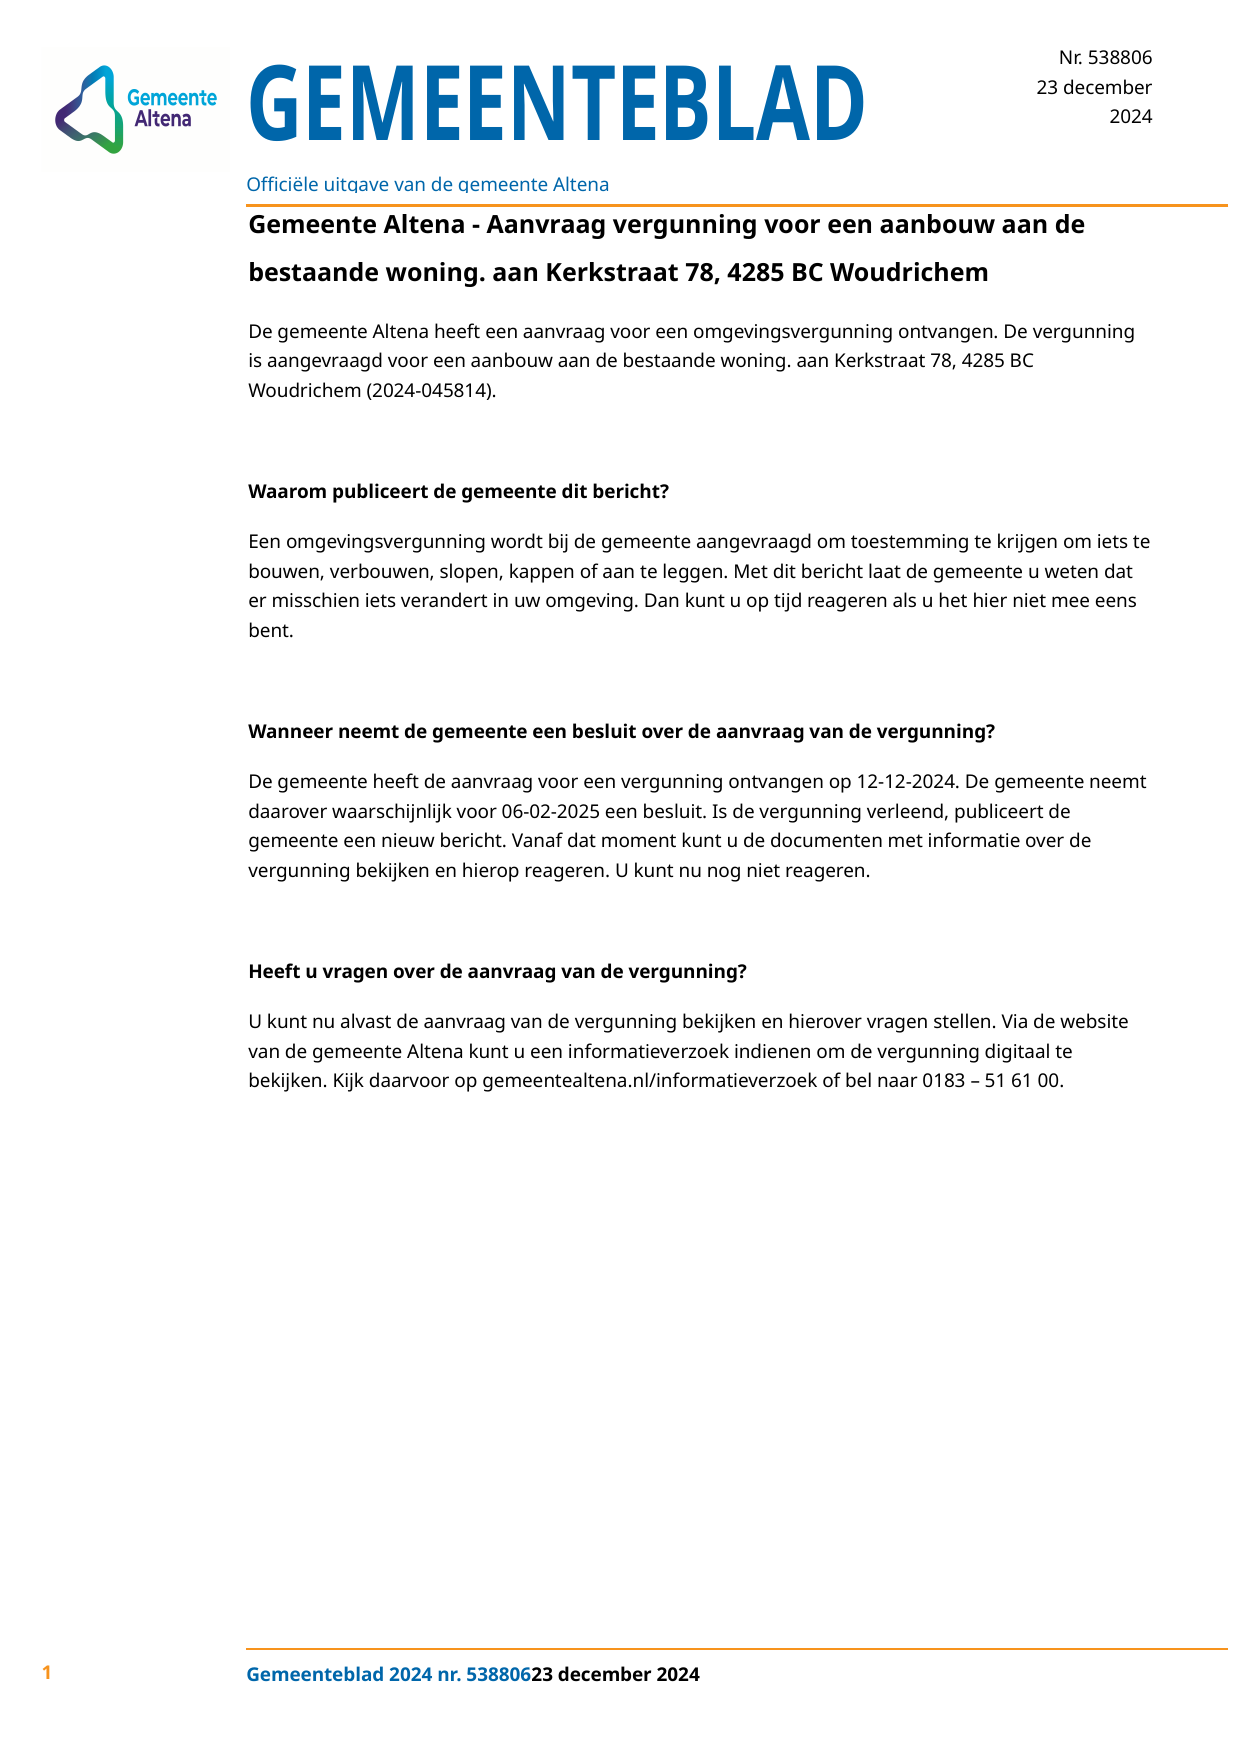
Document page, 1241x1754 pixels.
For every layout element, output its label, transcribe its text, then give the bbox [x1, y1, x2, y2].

picture [41, 47, 231, 172]
text Waarom publiceert de gemeente dit bericht? [248, 478, 1152, 504]
text De gemeente Altena heeft een aanvraag voor een omgevingsvergunning ontvangen. De vergunning is aangevraagd voor een aanbouw aan de bestaande woning. aan Kerkstraat 78, 4285 BC Woudrichem (2024-045814). [248, 318, 1152, 403]
text U kunt nu alvast de aanvraag van de vergunning bekijken en hierover vragen stellen. Via de website van de gemeente Altena kunt u een informatieverzoek indienen om de vergunning digitaal te bekijken. Kijk daarvoor op gemeentealtena.nl/informatieverzoek of bel naar 0183 – 51 61 00. [248, 1008, 1152, 1093]
text De gemeente heeft de aanvraag voor een vergunning ontvangen op 12-12-2024. De gemeente neemt daarover waarschijnlijk voor 06-02-2025 een besluit. Is de vergunning verleend, publiceert de gemeente een nieuw bericht. Vanaf dat moment kunt u de documenten met informatie over de vergunning bekijken en hierop reageren. U kunt nu nog niet reageren. [248, 768, 1152, 883]
text Heeft u vragen over de aanvraag van de vergunning? [248, 958, 1152, 984]
text Een omgevingsvergunning wordt bij de gemeente aangevraagd om toestemming te krijgen om iets te bouwen, verbouwen, slopen, kappen of aan te leggen. Met dit bericht laat de gemeente u weten dat er misschien iets verandert in uw omgeving. Dan kunt u op tijd reageren als u het hier niet mee eens bent. [248, 528, 1152, 643]
text Wanneer neemt de gemeente een besluit over de aanvraag van de vergunning? [248, 718, 1152, 744]
text Gemeente Altena - Aanvraag vergunning voor een aanbouw aan de bestaande woning. aan Kerkstraat 78, 4285 BC Woudrichem [248, 207, 1152, 288]
